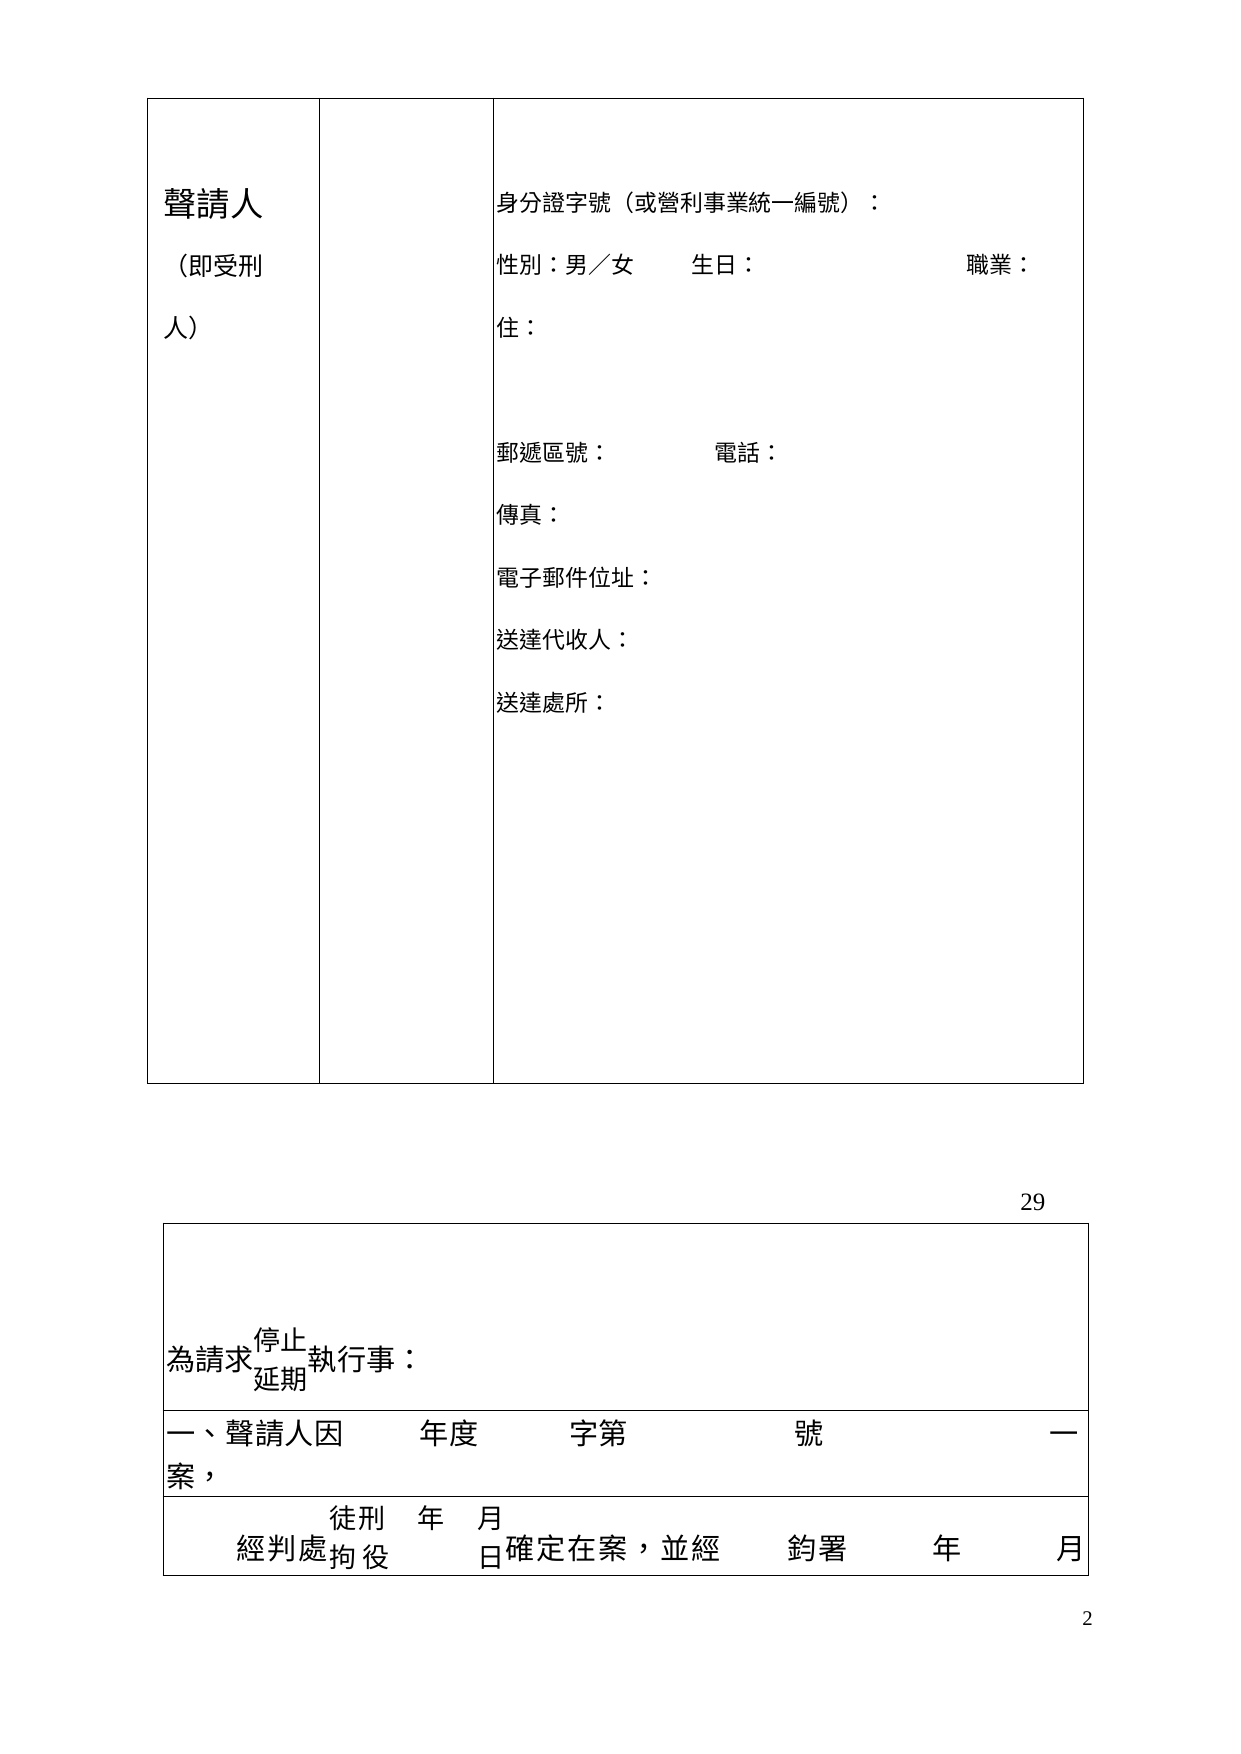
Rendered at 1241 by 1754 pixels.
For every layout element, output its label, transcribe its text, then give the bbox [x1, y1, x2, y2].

table_cell 一、聲請人因 年度 字第 號 一案， [164, 1411, 1088, 1496]
table_cell 身分證字號（或營利事業統一編號）： 性別：男／女 生日： 職業： 住： 郵遞區號： 電話： 傳真： 電子郵件位址： 送達代收人： 送達處所： [494, 99, 1083, 1083]
table_cell 聲請人 （即受刑人） [148, 99, 319, 1083]
text 29 [973, 1160, 1092, 1222]
table_cell [320, 99, 493, 1083]
table_header 為請求停止延期執行事： [164, 1224, 1088, 1410]
table_cell 經判處徒刑 年 月拘役 日確定在案，並經 鈞署 年 月 日 [164, 1497, 1088, 1575]
